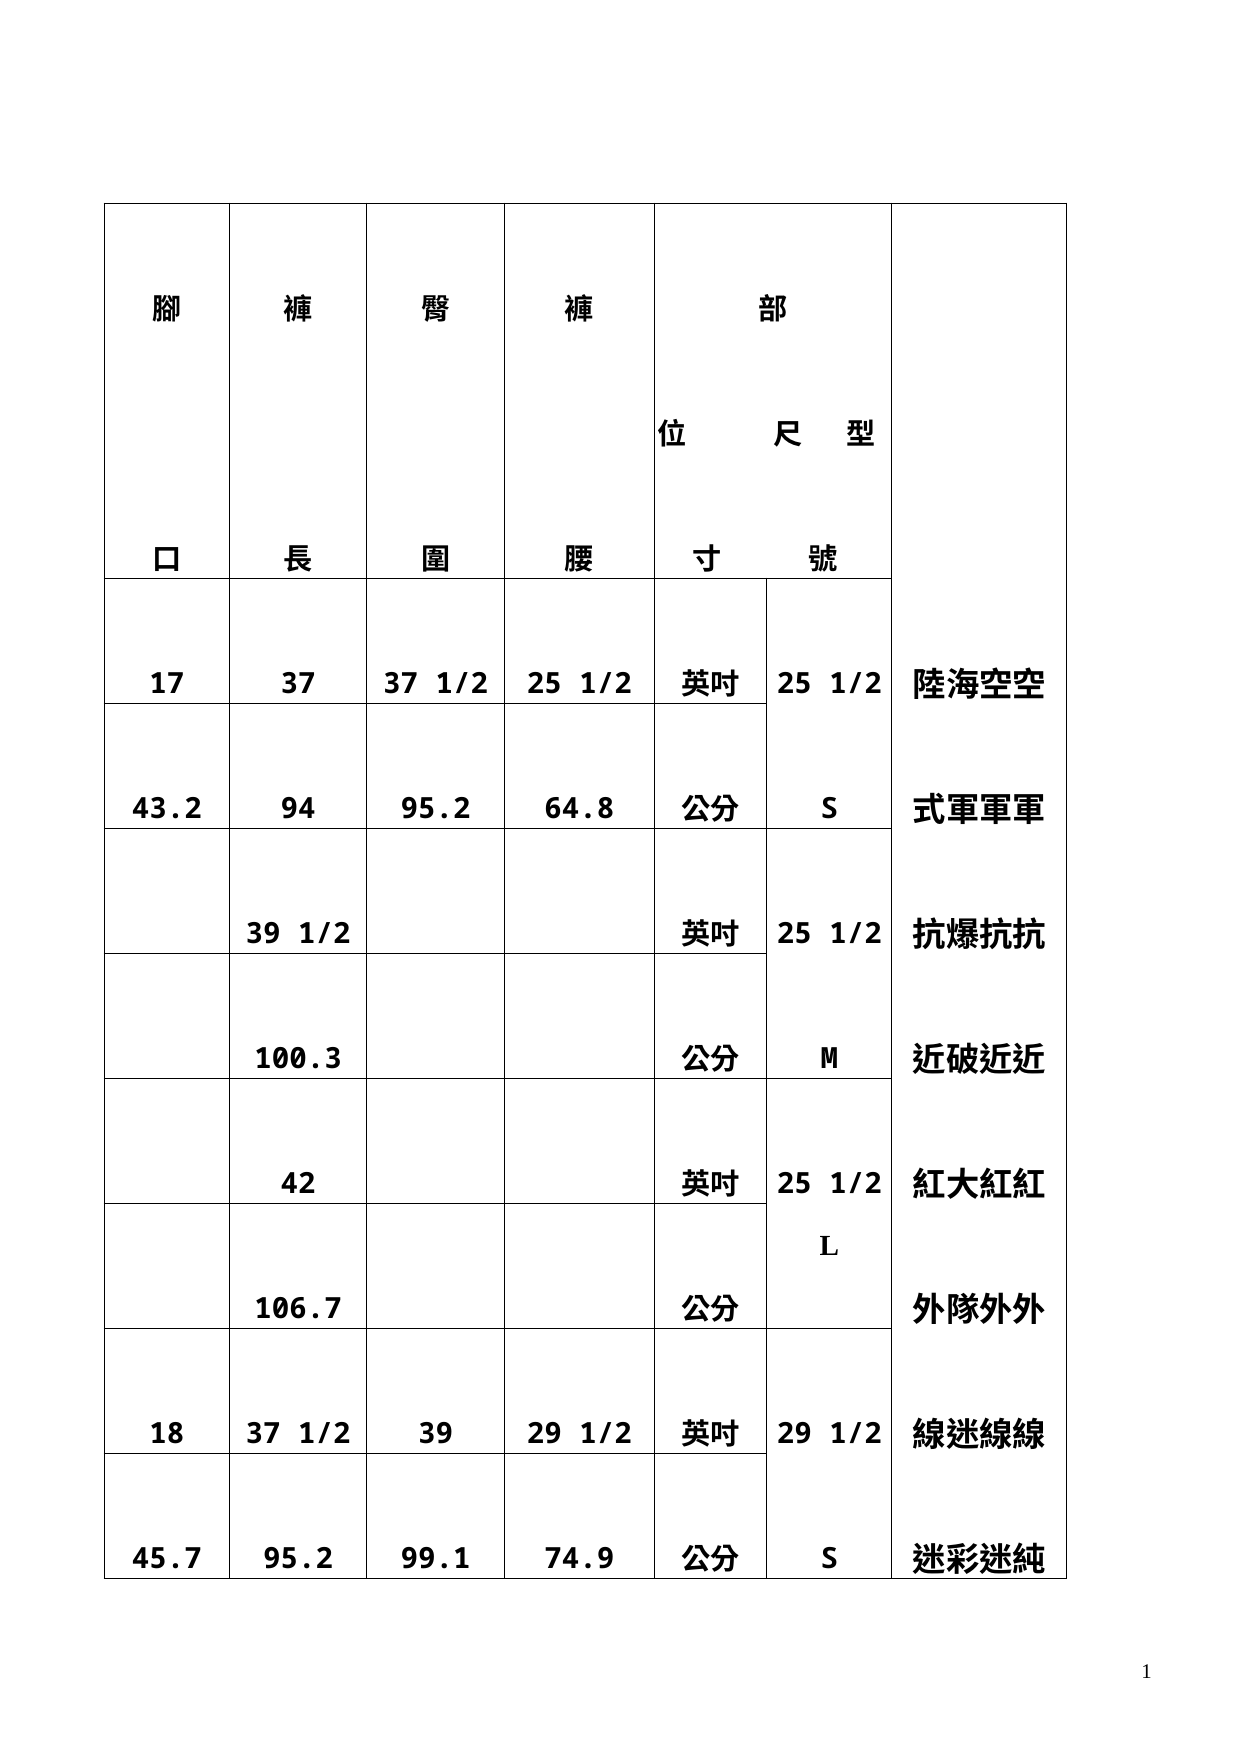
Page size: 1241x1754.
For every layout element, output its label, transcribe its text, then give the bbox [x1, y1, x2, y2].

table_header 褲 長 [230, 204, 366, 578]
table_cell 英吋 [655, 829, 766, 953]
table_cell [505, 829, 654, 953]
table_cell 45.7 [105, 1454, 229, 1578]
table_cell [105, 829, 229, 953]
table_cell 17 [105, 579, 229, 703]
table_cell 106.7 [230, 1204, 366, 1328]
table_cell 29 1/2 [505, 1329, 654, 1453]
table_header 部 位 尺 型 寸 號 [655, 204, 891, 578]
table_cell 95.2 [367, 704, 504, 828]
table_header 陸海空空 式軍軍軍 抗爆抗抗 近破近近 紅大紅紅 外隊外外 線迷線線 迷彩迷純 [892, 204, 1066, 1578]
table_cell [105, 1079, 229, 1203]
table_cell 94 [230, 704, 366, 828]
table_cell 公分 [655, 1204, 766, 1328]
table_cell [505, 954, 654, 1078]
table_cell 99.1 [367, 1454, 504, 1578]
table_cell 37 1/2 [230, 1329, 366, 1453]
table_cell 43.2 [105, 704, 229, 828]
table_cell 25 1/2 S [767, 579, 891, 828]
table_cell [105, 954, 229, 1078]
table_cell 25 1/2 M [767, 829, 891, 1078]
table_cell [505, 1079, 654, 1203]
table_cell 39 [367, 1329, 504, 1453]
table_cell 100.3 [230, 954, 366, 1078]
table_cell 25 1/2 L [767, 1079, 891, 1328]
table_cell 74.9 [505, 1454, 654, 1578]
table_cell 25 1/2 [505, 579, 654, 703]
table_cell [505, 1204, 654, 1328]
table_cell 95.2 [230, 1454, 366, 1578]
table_header 臀 圍 [367, 204, 504, 578]
table_cell 64.8 [505, 704, 654, 828]
table_header 褲 腰 [505, 204, 654, 578]
table_cell 37 1/2 [367, 579, 504, 703]
table_cell [105, 1204, 229, 1328]
table_cell [367, 954, 504, 1078]
table_cell 42 [230, 1079, 366, 1203]
table_cell 37 [230, 579, 366, 703]
table_cell 18 [105, 1329, 229, 1453]
table_cell 英吋 [655, 1329, 766, 1453]
table_cell 英吋 [655, 1079, 766, 1203]
table_cell 39 1/2 [230, 829, 366, 953]
table_cell [367, 1079, 504, 1203]
table_cell 公分 [655, 704, 766, 828]
table_cell 公分 [655, 1454, 766, 1578]
table_header 腳 口 [105, 204, 229, 578]
table_cell [367, 829, 504, 953]
table_cell 公分 [655, 954, 766, 1078]
table_cell [367, 1204, 504, 1328]
table_cell 英吋 [655, 579, 766, 703]
table_cell 29 1/2 S [767, 1329, 891, 1578]
